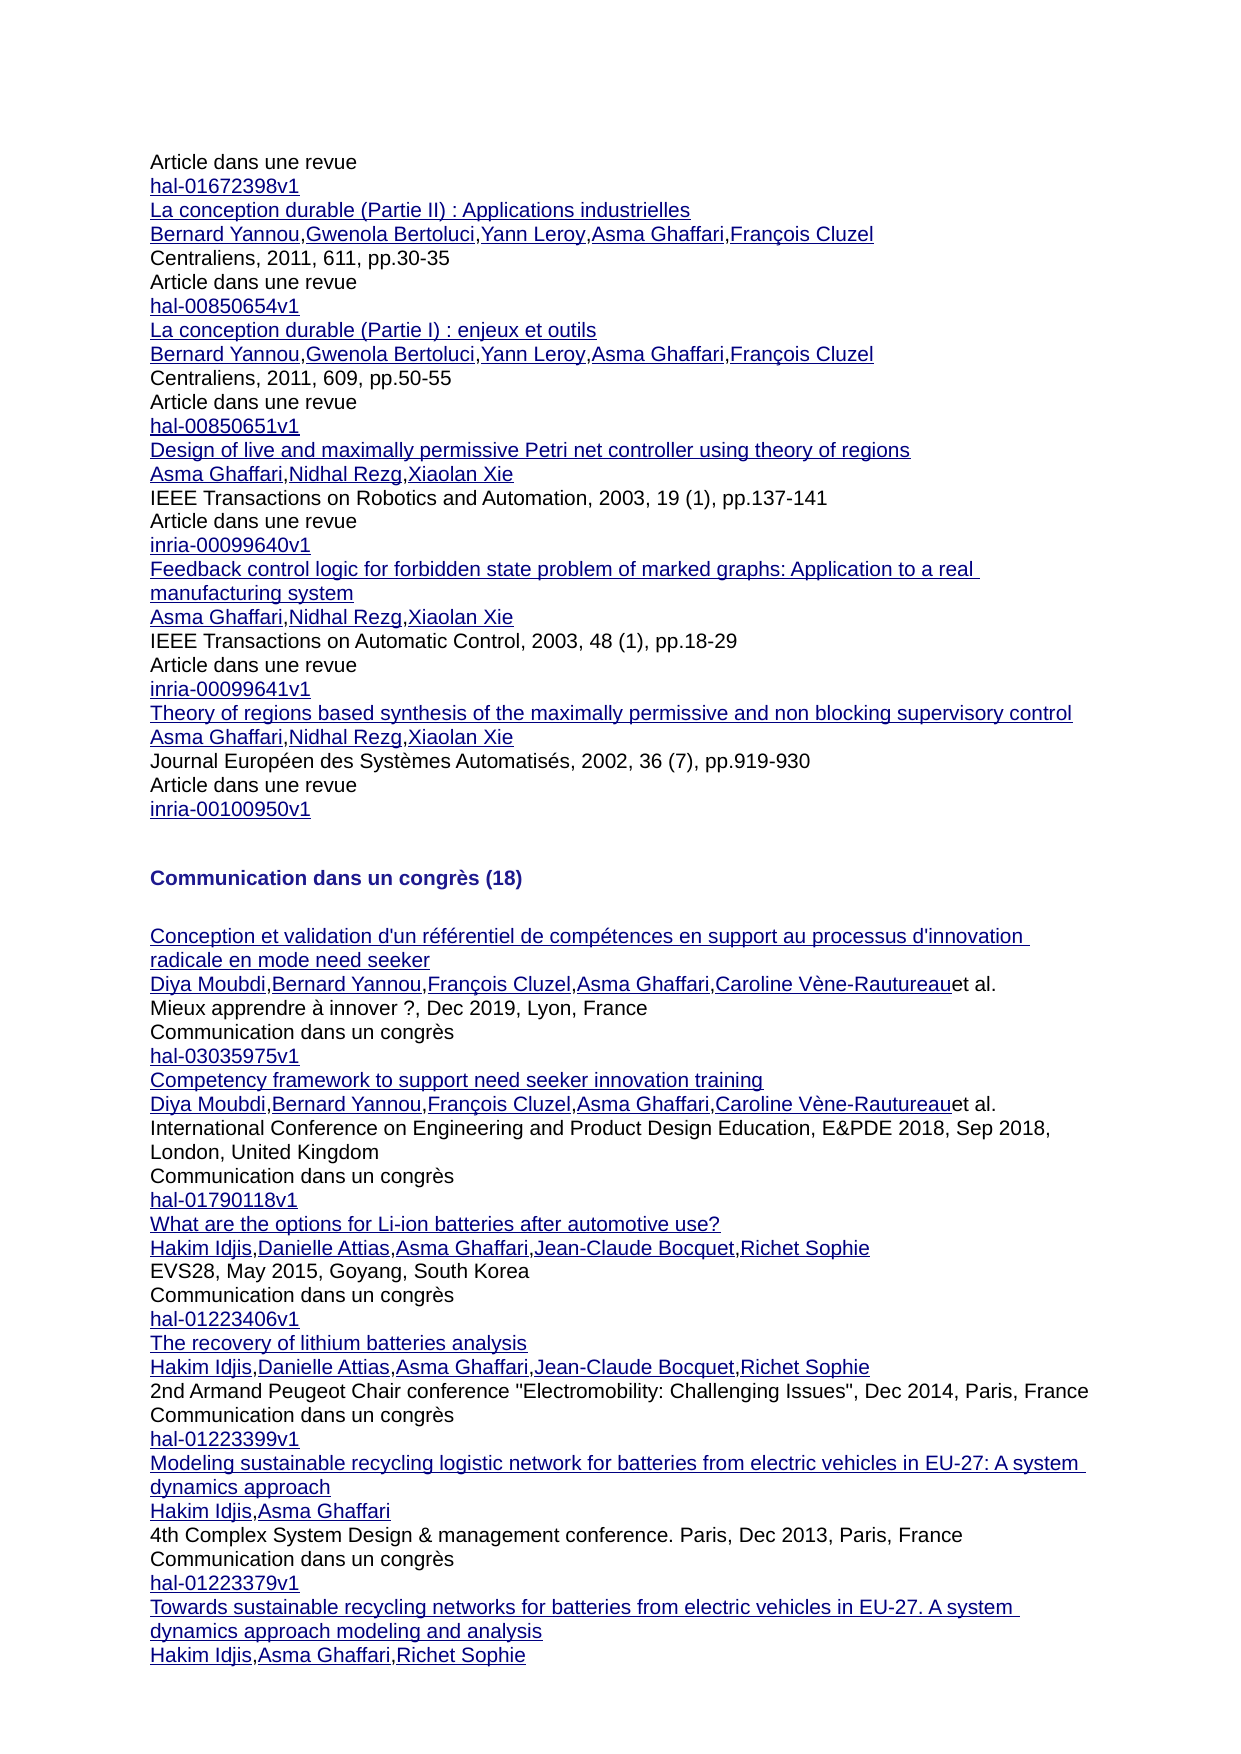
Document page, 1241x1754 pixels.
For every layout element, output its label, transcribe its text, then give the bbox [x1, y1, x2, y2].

table_cell Competency framework to support need seeker innovation training Diya Moubdi,Bernard Yannou,François Cluzel,Asma Ghaffari,Caroline Vène-Rautureauet al. International Conference on Engineering and Product Design Education, E&PDE 2018, Sep 2018, London, United Kingdom Communication dans un congrès hal-01790118v1 [150, 1068, 1090, 1211]
table_cell Modeling sustainable recycling logistic network for batteries from electric vehicles in EU-27: A system dynamics approach Hakim Idjis,Asma Ghaffari 4th Complex System Design & management conference. Paris, Dec 2013, Paris, France Communication dans un congrès hal-01223379v1 [150, 1451, 1090, 1595]
table_cell The recovery of lithium batteries analysis Hakim Idjis,Danielle Attias,Asma Ghaffari,Jean-Claude Bocquet,Richet Sophie 2nd Armand Peugeot Chair conference "Electromobility: Challenging Issues", Dec 2014, Paris, France Communication dans un congrès hal-01223399v1 [150, 1331, 1090, 1451]
table_cell Theory of regions based synthesis of the maximally permissive and non blocking supervisory control Asma Ghaffari,Nidhal Rezg,Xiaolan Xie Journal Européen des Systèmes Automatisés, 2002, 36 (7), pp.919-930 Article dans une revue inria-00100950v1 [150, 701, 1090, 821]
table_cell Feedback control logic for forbidden state problem of marked graphs: Application to a real manufacturing system Asma Ghaffari,Nidhal Rezg,Xiaolan Xie IEEE Transactions on Automatic Control, 2003, 48 (1), pp.18-29 Article dans une revue inria-00099641v1 [150, 557, 1090, 701]
table_cell La conception durable (Partie II) : Applications industrielles Bernard Yannou,Gwenola Bertoluci,Yann Leroy,Asma Ghaffari,François Cluzel Centraliens, 2011, 611, pp.30-35 Article dans une revue hal-00850654v1 [150, 198, 1090, 318]
table_cell Towards sustainable recycling networks for batteries from electric vehicles in EU-27. A system dynamics approach modeling and analysis Hakim Idjis,Asma Ghaffari,Richet Sophie [150, 1595, 1090, 1667]
table_header Conception et validation d'un référentiel de compétences en support au processus d'innovation radicale en mode need seeker Diya Moubdi,Bernard Yannou,François Cluzel,Asma Ghaffari,Caroline Vène-Rautureauet al. Mieux apprendre à innover ?, Dec 2019, Lyon, France Communication dans un congrès hal-03035975v1 [150, 924, 1090, 1068]
table_cell Design of live and maximally permissive Petri net controller using theory of regions Asma Ghaffari,Nidhal Rezg,Xiaolan Xie IEEE Transactions on Robotics and Automation, 2003, 19 (1), pp.137-141 Article dans une revue inria-00099640v1 [150, 438, 1090, 557]
table_cell La conception durable (Partie I) : enjeux et outils Bernard Yannou,Gwenola Bertoluci,Yann Leroy,Asma Ghaffari,François Cluzel Centraliens, 2011, 609, pp.50-55 Article dans une revue hal-00850651v1 [150, 318, 1090, 437]
table_cell Article dans une revue hal-01672398v1 [150, 150, 1090, 198]
table_cell What are the options for Li-ion batteries after automotive use? Hakim Idjis,Danielle Attias,Asma Ghaffari,Jean-Claude Bocquet,Richet Sophie EVS28, May 2015, Goyang, South Korea Communication dans un congrès hal-01223406v1 [150, 1211, 1090, 1331]
subtitle Communication dans un congrès (18) [150, 866, 1090, 889]
